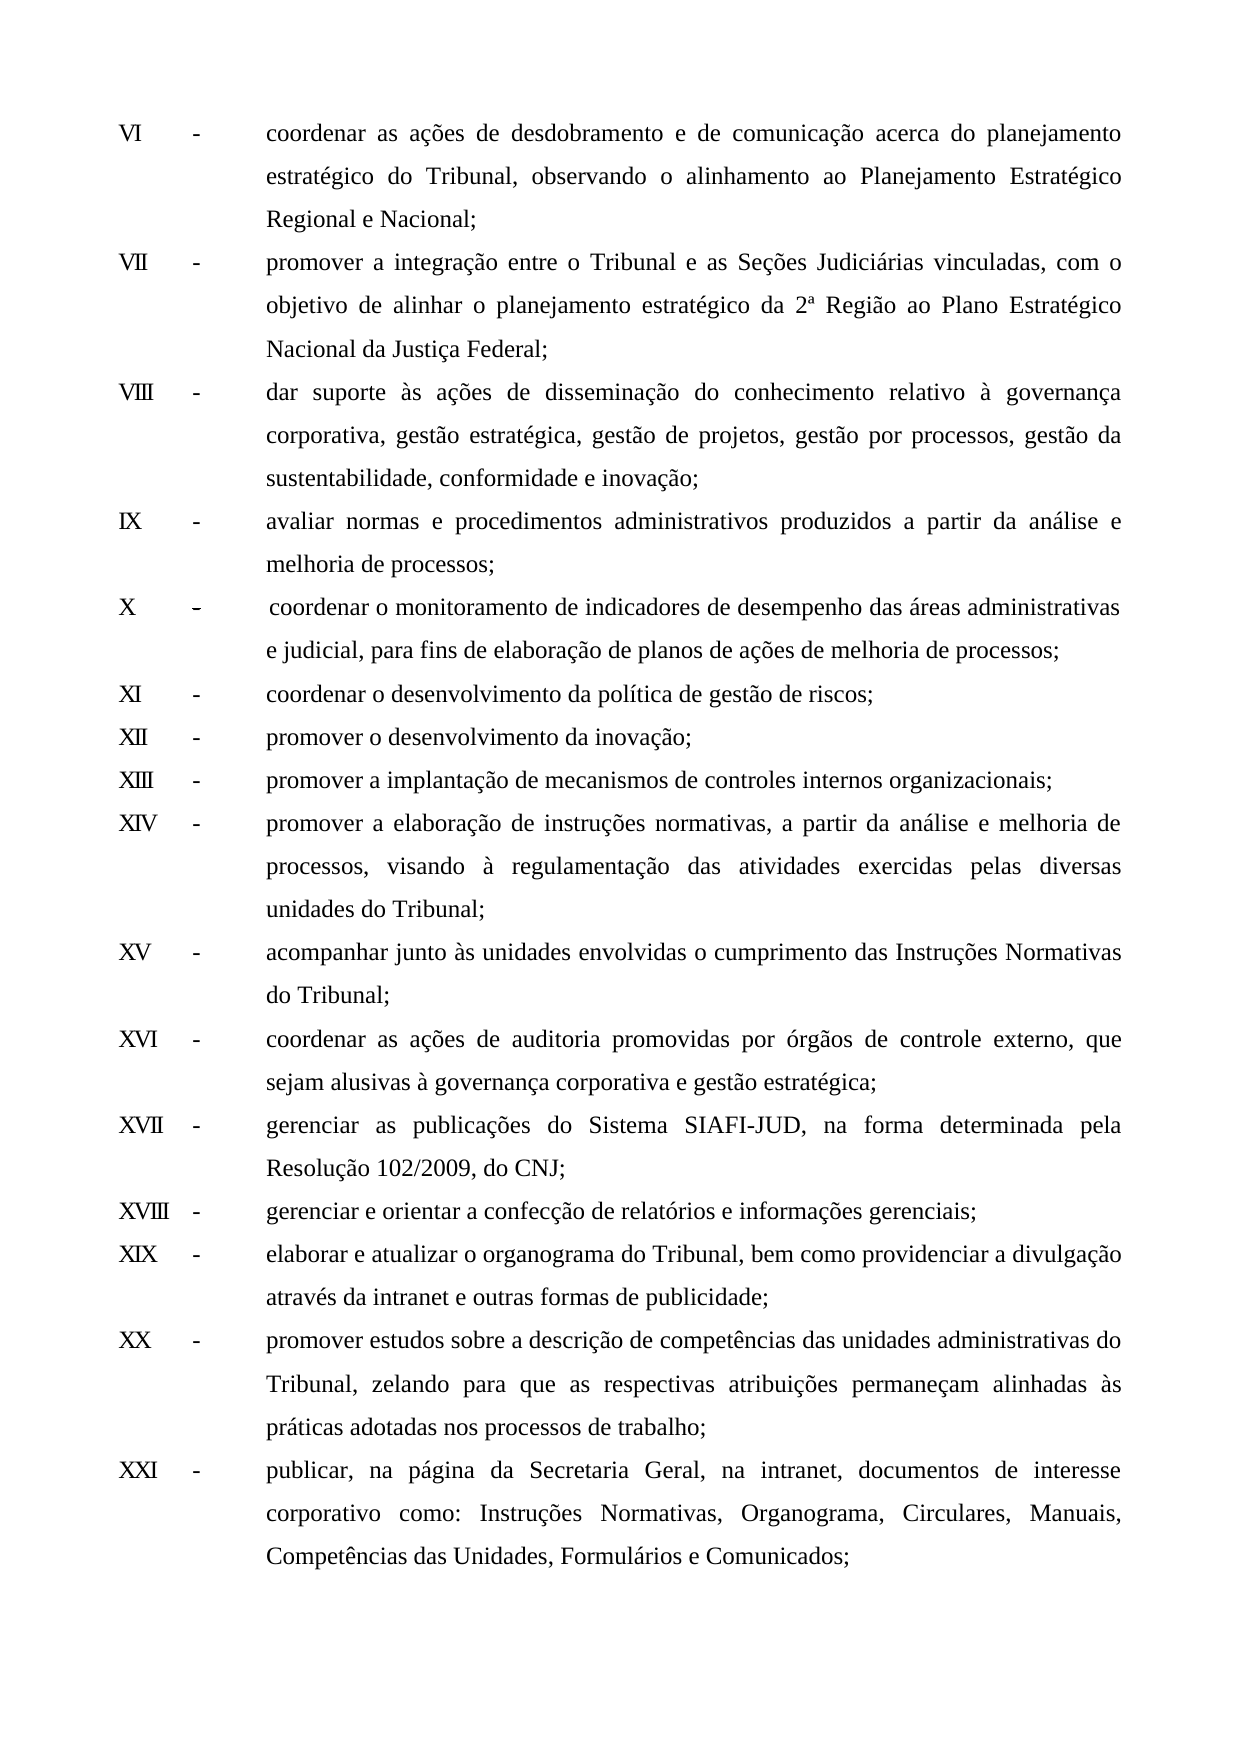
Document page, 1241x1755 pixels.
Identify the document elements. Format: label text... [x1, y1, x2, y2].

list - promover estudos sobre a descrição de competências das unidades administrativas do Tribunal, zelando para que as respectivas atribuições permaneçam alinhadas às práticas adotadas nos processos de trabalho; [118, 1326, 1122, 1441]
list - gerenciar e orientar a confecção de relatórios e informações gerenciais; [118, 1196, 1122, 1225]
list - coordenar as ações de auditoria promovidas por órgãos de controle externo, que sejam alusivas à governança corporativa e gestão estratégica; [118, 1024, 1122, 1096]
list - coordenar as ações de desdobramento e de comunicação acerca do planejamento estratégico do Tribunal, observando o alinhamento ao Planejamento Estratégico Regional e Nacional; [118, 118, 1122, 233]
list - gerenciar as publicações do Sistema SIAFI-JUD, na forma determinada pela Resolução 102/2009, do CNJ; [118, 1110, 1122, 1182]
list - promover a implantação de mecanismos de controles internos organizacionais; [118, 765, 1122, 794]
list - promover a elaboração de instruções normativas, a partir da análise e melhoria de processos, visando à regulamentação das atividades exercidas pelas diversas unidades do Tribunal; [118, 808, 1122, 923]
list - coordenar o desenvolvimento da política de gestão de riscos; [118, 679, 1122, 707]
list - promover o desenvolvimento da inovação; [118, 722, 1122, 751]
list - avaliar normas e procedimentos administrativos produzidos a partir da análise e melhoria de processos; [118, 506, 1122, 578]
list - acompanhar junto às unidades envolvidas o cumprimento das Instruções Normativas do Tribunal; [118, 937, 1122, 1009]
list - dar suporte às ações de disseminação do conhecimento relativo à governança corporativa, gestão estratégica, gestão de projetos, gestão por processos, gestão da sustentabilidade, conformidade e inovação; [118, 377, 1122, 492]
list - publicar, na página da Secretaria Geral, na intranet, documentos de interesse corporativo como: Instruções Normativas, Organograma, Circulares, Manuais, Competências das Unidades, Formulários e Comunicados; [118, 1455, 1122, 1570]
list - coordenar o monitoramento de indicadores de desempenho das áreas administrativas e judicial, para fins de elaboração de planos de ações de melhoria de processos; [118, 592, 1122, 664]
list - elaborar e atualizar o organograma do Tribunal, bem como providenciar a divulgação através da intranet e outras formas de publicidade; [118, 1239, 1122, 1311]
list - promover a integração entre o Tribunal e as Seções Judiciárias vinculadas, com o objetivo de alinhar o planejamento estratégico da 2ª Região ao Plano Estratégico Nacional da Justiça Federal; [118, 247, 1122, 362]
